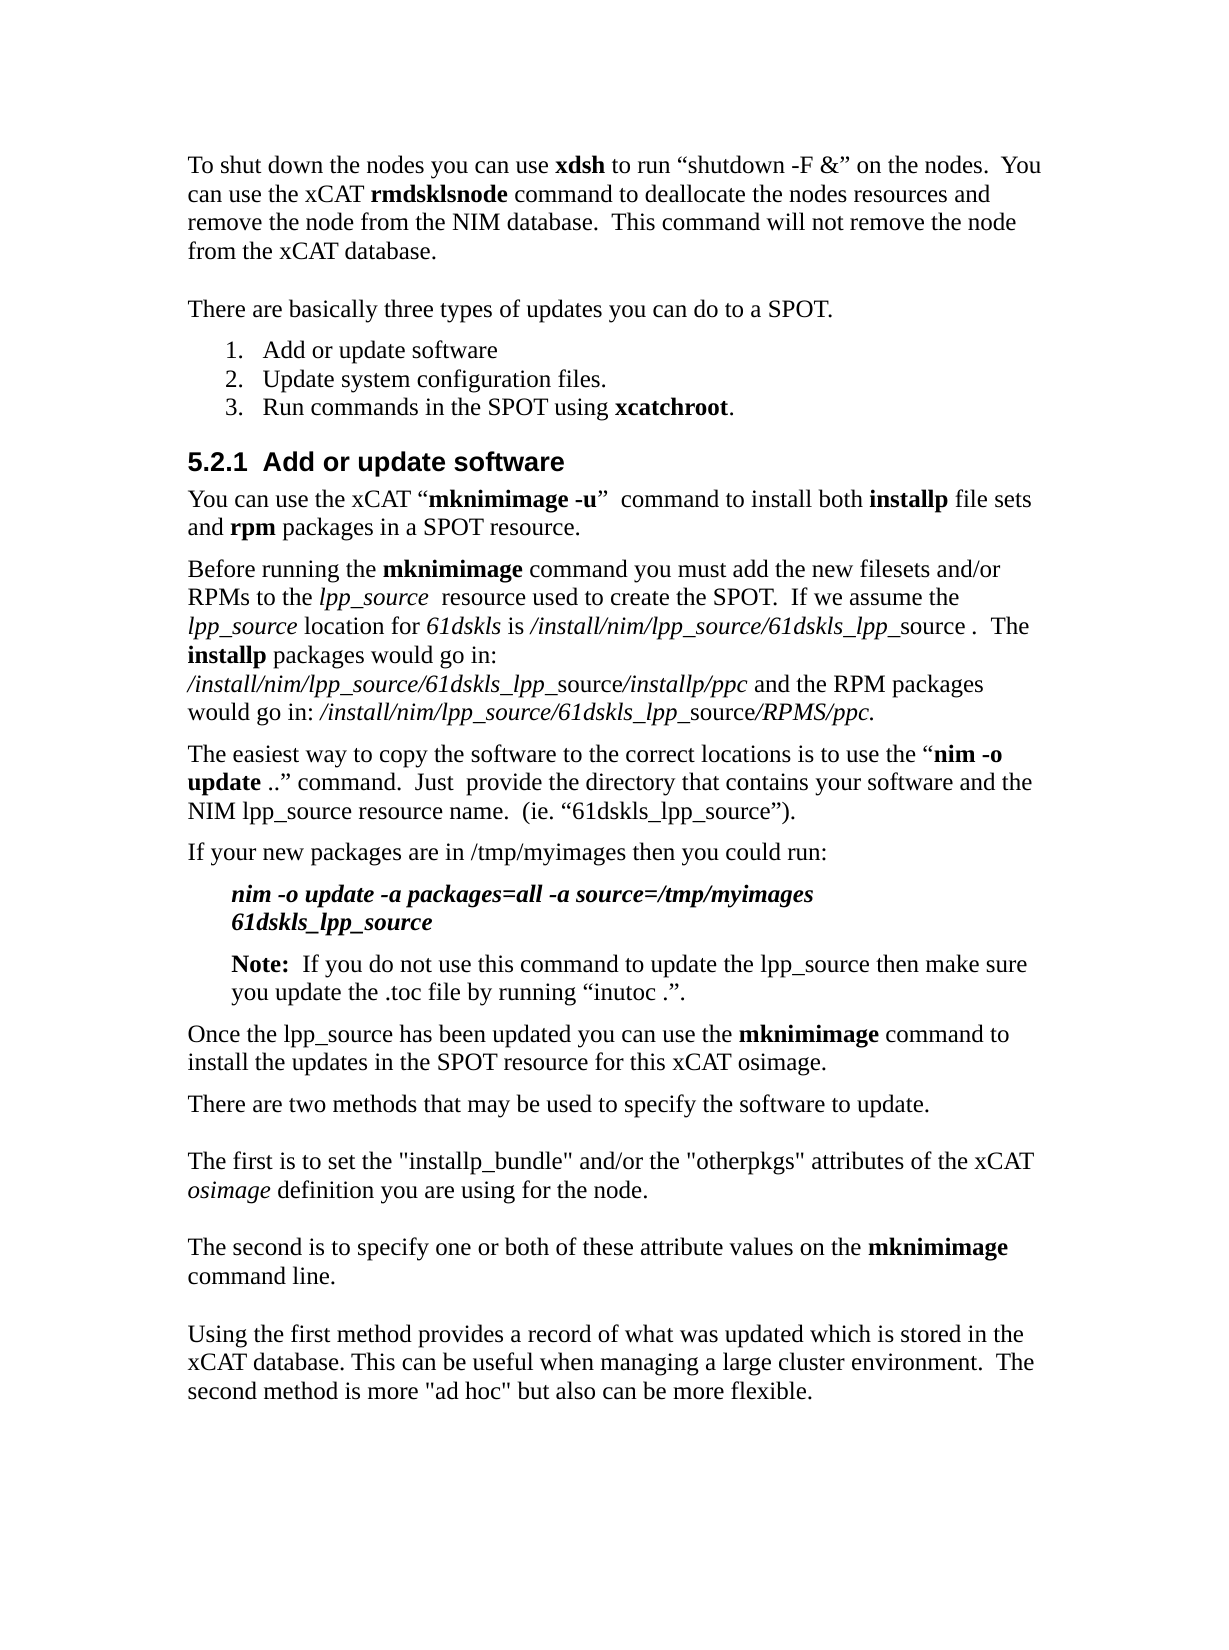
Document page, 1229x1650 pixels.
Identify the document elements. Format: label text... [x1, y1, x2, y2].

text Note: If you do not use this command to update the lpp_source then make sure you update the .toc file by running “inutoc .”. [231, 949, 1041, 1006]
text nim -o update -a packages=all -a source=/tmp/myimages 61dskls_lpp_source [187, 879, 1041, 936]
text The second is to specify one or both of these attribute values on the mknimimage command line. [187, 1232, 1041, 1290]
list Run commands in the SPOT using xcatchroot. [225, 392, 1041, 421]
text There are two methods that may be used to specify the software to update. [187, 1089, 1041, 1117]
text Before running the mknimimage command you must add the new filesets and/or RPMs to the lpp_source resource used to create the SPOT. If we assume the lpp_source location for 61dskls is /install/nim/lpp_source/61dskls_lpp_source . The installp packages would go in: /install/nim/lpp_source/61dskls_lpp_source/installp/ppc and the RPM packages would go in: /install/nim/lpp_source/61dskls_lpp_source/RPMS/ppc. [187, 554, 1041, 726]
text The first is to set the "installp_bundle" and/or the "otherpkgs" attributes of the xCAT osimage definition you are using for the node. [187, 1146, 1041, 1204]
text There are basically three types of updates you can do to a SPOT. [187, 294, 1041, 322]
text To shut down the nodes you can use xdsh to run “shutdown -F &” on the nodes. You can use the xCAT rmdsklsnode command to deallocate the nodes resources and remove the node from the NIM database. This command will not remove the node from the xCAT database. [187, 150, 1041, 265]
text If your new packages are in /tmp/myimages then you could run: [187, 837, 1041, 866]
text Once the lpp_source has been updated you can use the mknimimage command to install the updates in the SPOT resource for this xCAT osimage. [187, 1019, 1041, 1076]
text Using the first method provides a record of what was updated which is stored in the xCAT database. This can be useful when managing a large cluster environment. The second method is more "ad hoc" but also can be more flexible. [187, 1319, 1041, 1405]
list Add or update software [225, 335, 1041, 364]
text You can use the xCAT “mknimimage -u” command to install both installp file sets and rpm packages in a SPOT resource. [187, 484, 1041, 541]
list Update system configuration files. [225, 364, 1041, 392]
subtitle Add or update software [187, 446, 1041, 477]
text The easiest way to copy the software to the correct locations is to use the “nim -o update ..” command. Just provide the directory that contains your software and the NIM lpp_source resource name. (ie. “61dskls_lpp_source”). [187, 739, 1041, 825]
